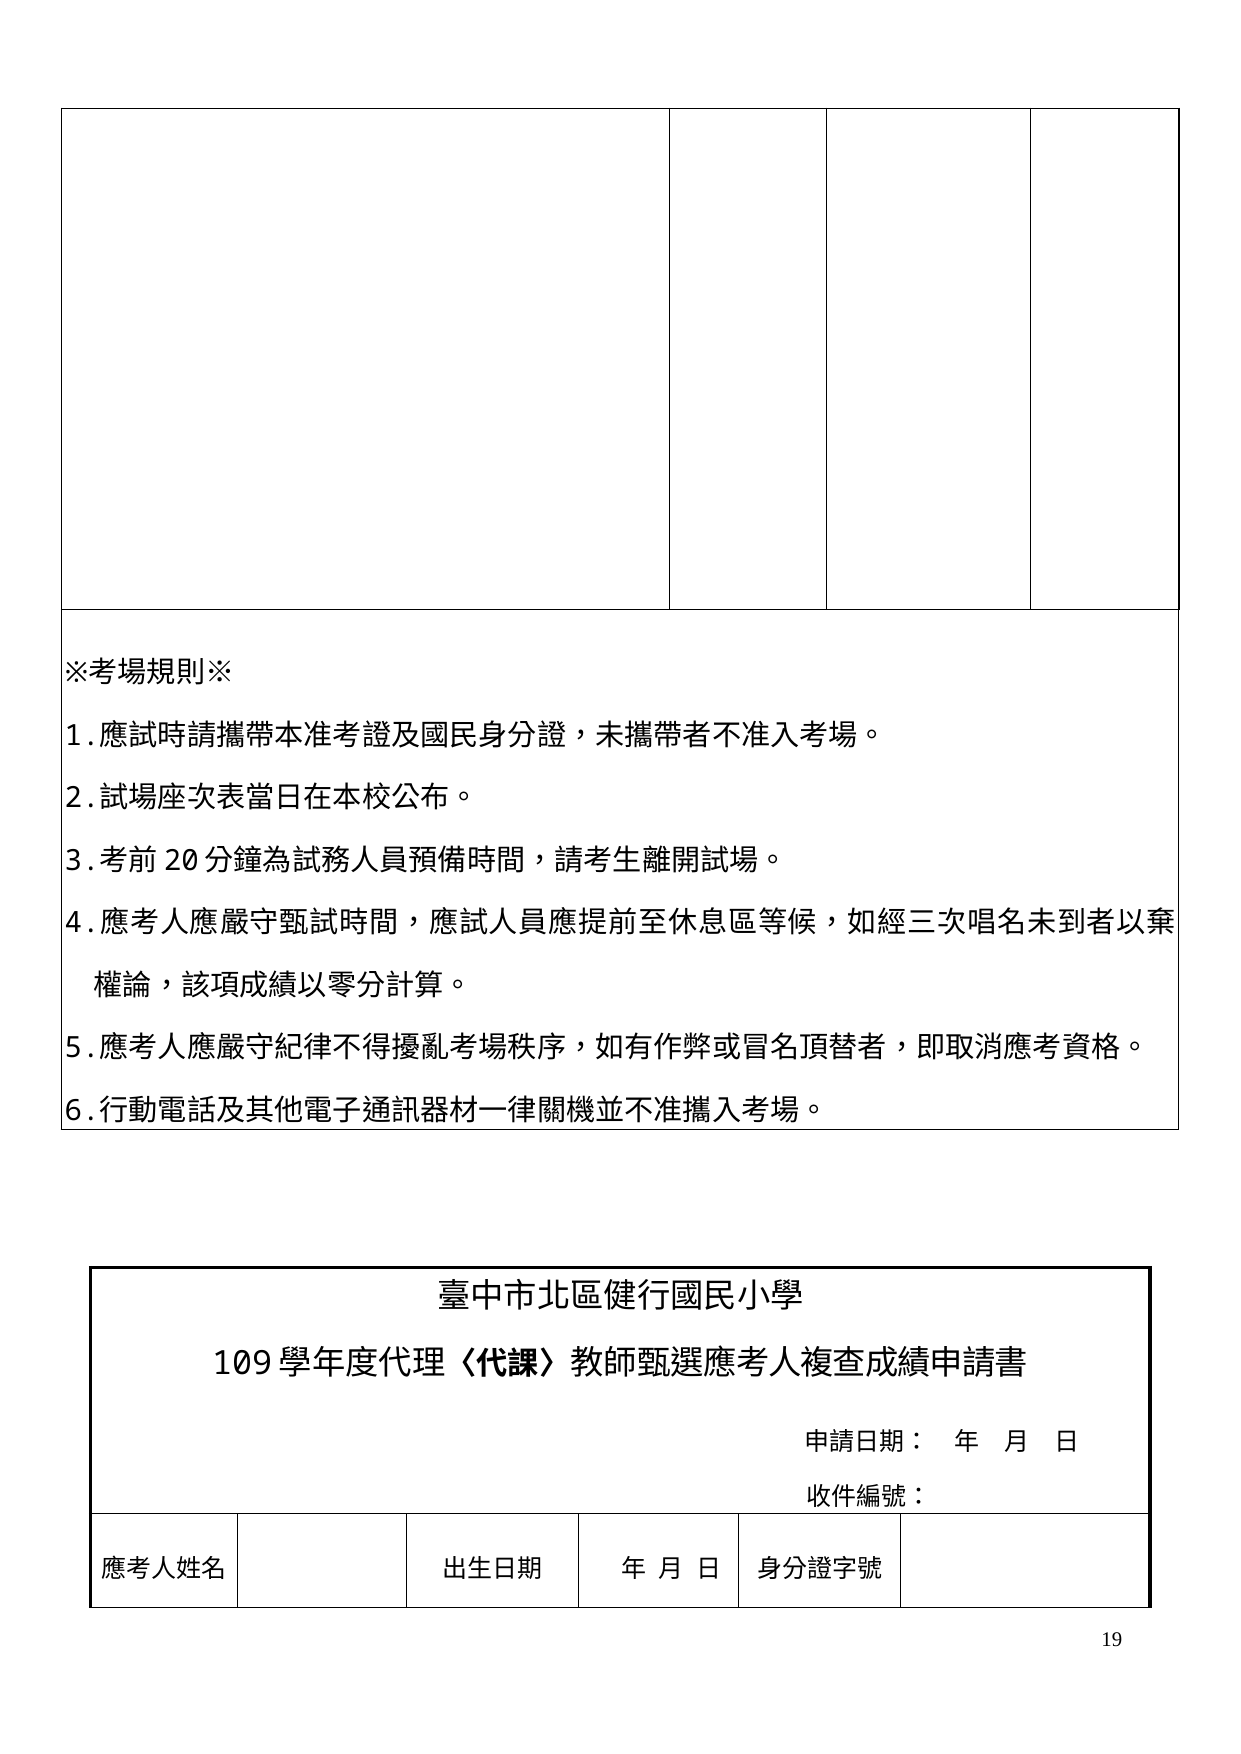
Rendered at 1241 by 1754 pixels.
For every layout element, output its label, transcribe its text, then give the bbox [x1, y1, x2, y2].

table_cell 應考人姓名 [92, 1514, 237, 1607]
table_cell [827, 109, 1030, 609]
table_cell [238, 1514, 406, 1607]
table_cell [1031, 109, 1178, 609]
table_header [62, 109, 669, 609]
table_cell 出生日期 [407, 1514, 578, 1607]
table_cell 身分證字號 [739, 1514, 900, 1607]
table_cell 一○九年七月二十九日（星期三）第三次招考 一○九年七月二十八日（星期二）第二次招考 一○九年七月二十七日（星期一）第一次招考 [670, 109, 826, 609]
table_header 臺中市北區健行國民小學 109學年度代理〈代課〉教師甄選應考人複查成績申請書 申請日期： 年 月 日 收件編號： [92, 1269, 1148, 1513]
table_cell [901, 1514, 1148, 1607]
table_cell 年 月 日 [579, 1514, 738, 1607]
table_cell ※考場規則※ 1.應試時請攜帶本准考證及國民身分證，未攜帶者不准入考場。 2.試場座次表當日在本校公布。 3.考前20分鐘為試務人員預備時間，請考生離開試場。 4.應考人應嚴守甄試時間，應試人員應提前至休息區等候，如經三次唱名未到者以棄權論，該項成績以零分計算。 5.應考人應嚴守紀律不得擾亂考場秩序，如有作弊或冒名頂替者，即取消應考資格。 6.行動電話及其他電子通訊器材一律關機並不准攜入考場。 [62, 610, 1178, 1128]
